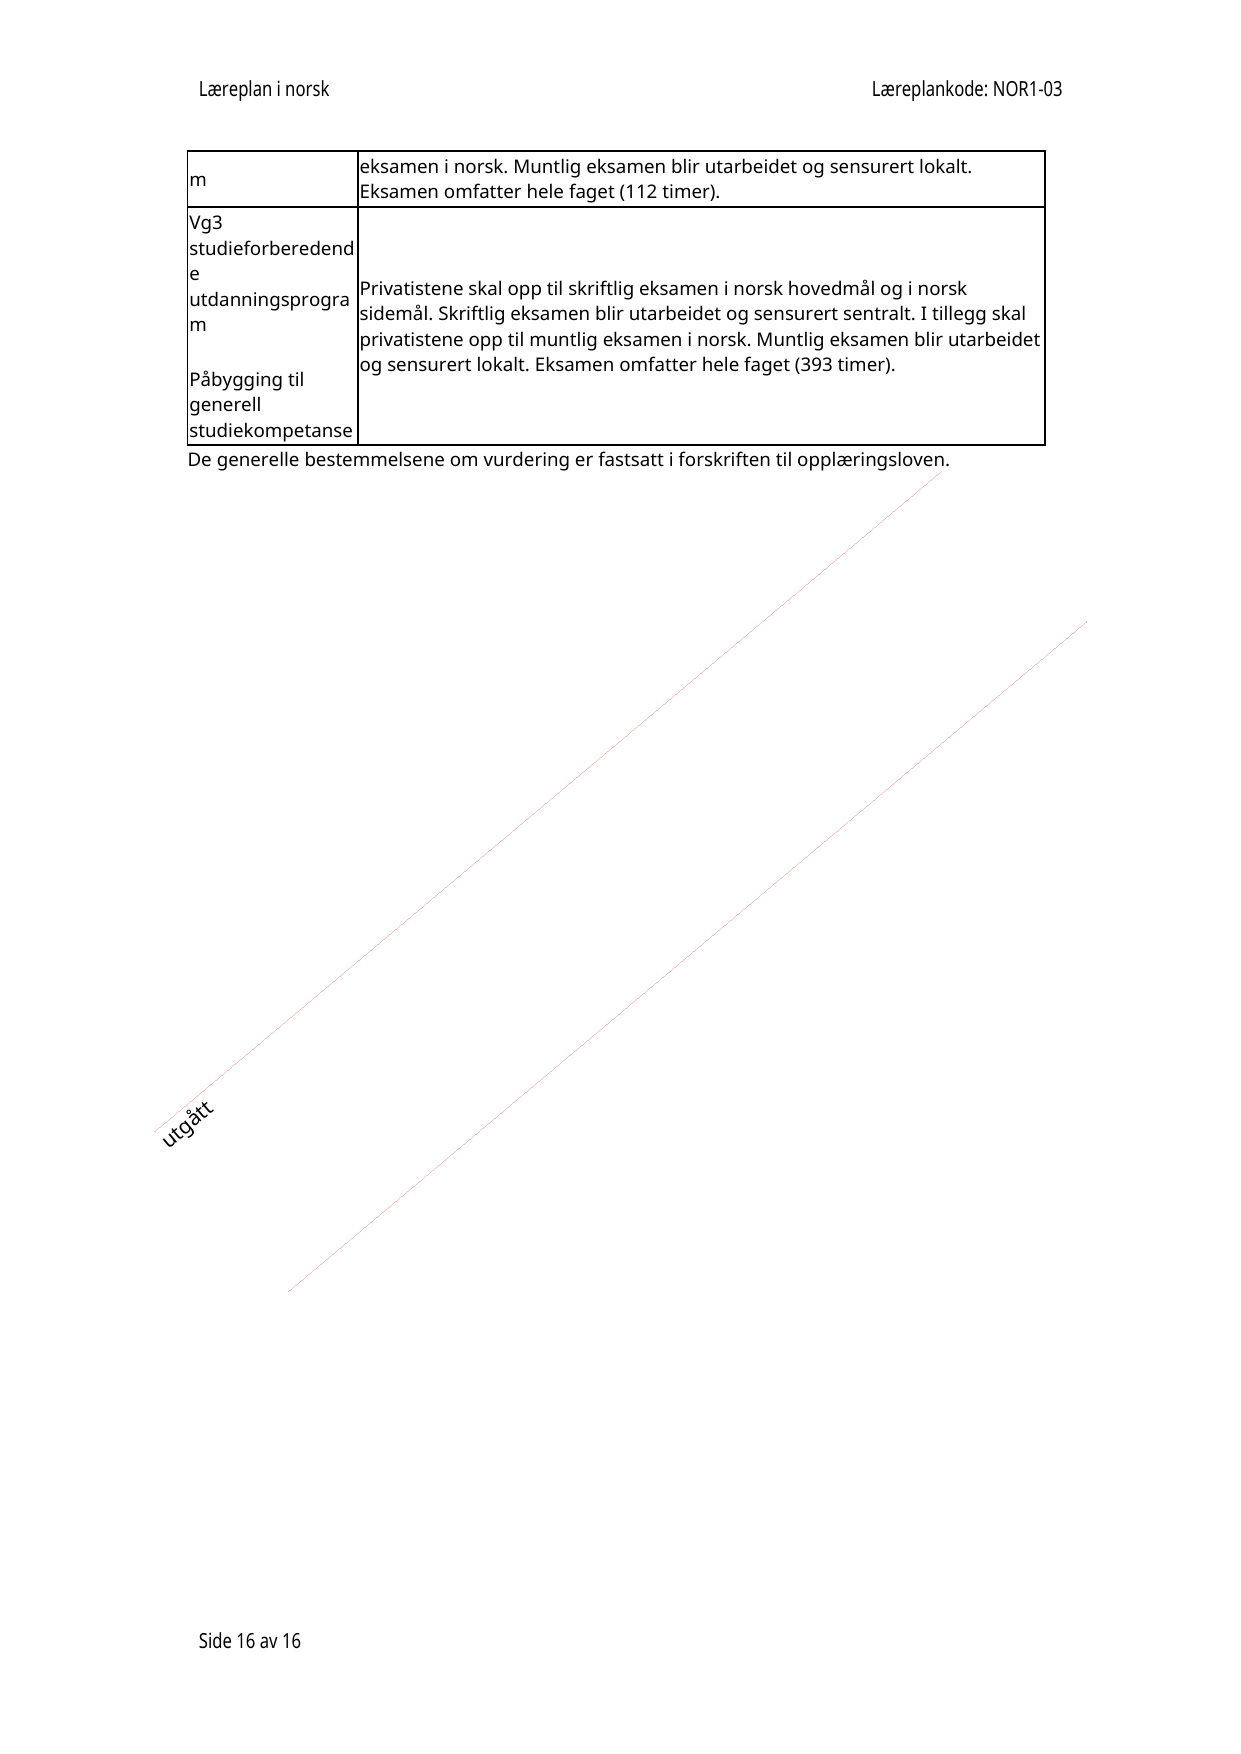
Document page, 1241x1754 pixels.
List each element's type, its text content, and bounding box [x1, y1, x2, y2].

table_cell Privatistene skal opp til skriftlig eksamen i norsk hovedmål og i norsk sidemål. Skriftlig eksamen blir utarbeidet og sensurert sentralt. I tillegg skal privatistene opp til muntlig eksamen i norsk. Muntlig eksamen blir utarbeidet og sensurert lokalt. Eksamen omfatter hele faget (393 timer). [359, 208, 1044, 444]
table_cell Vg2 yrkesfaglige utdanningsprogram [188, 152, 357, 206]
text De generelle bestemmelsene om vurdering er fastsatt i forskriften til opplæringsloven. [955, 446, 1053, 471]
